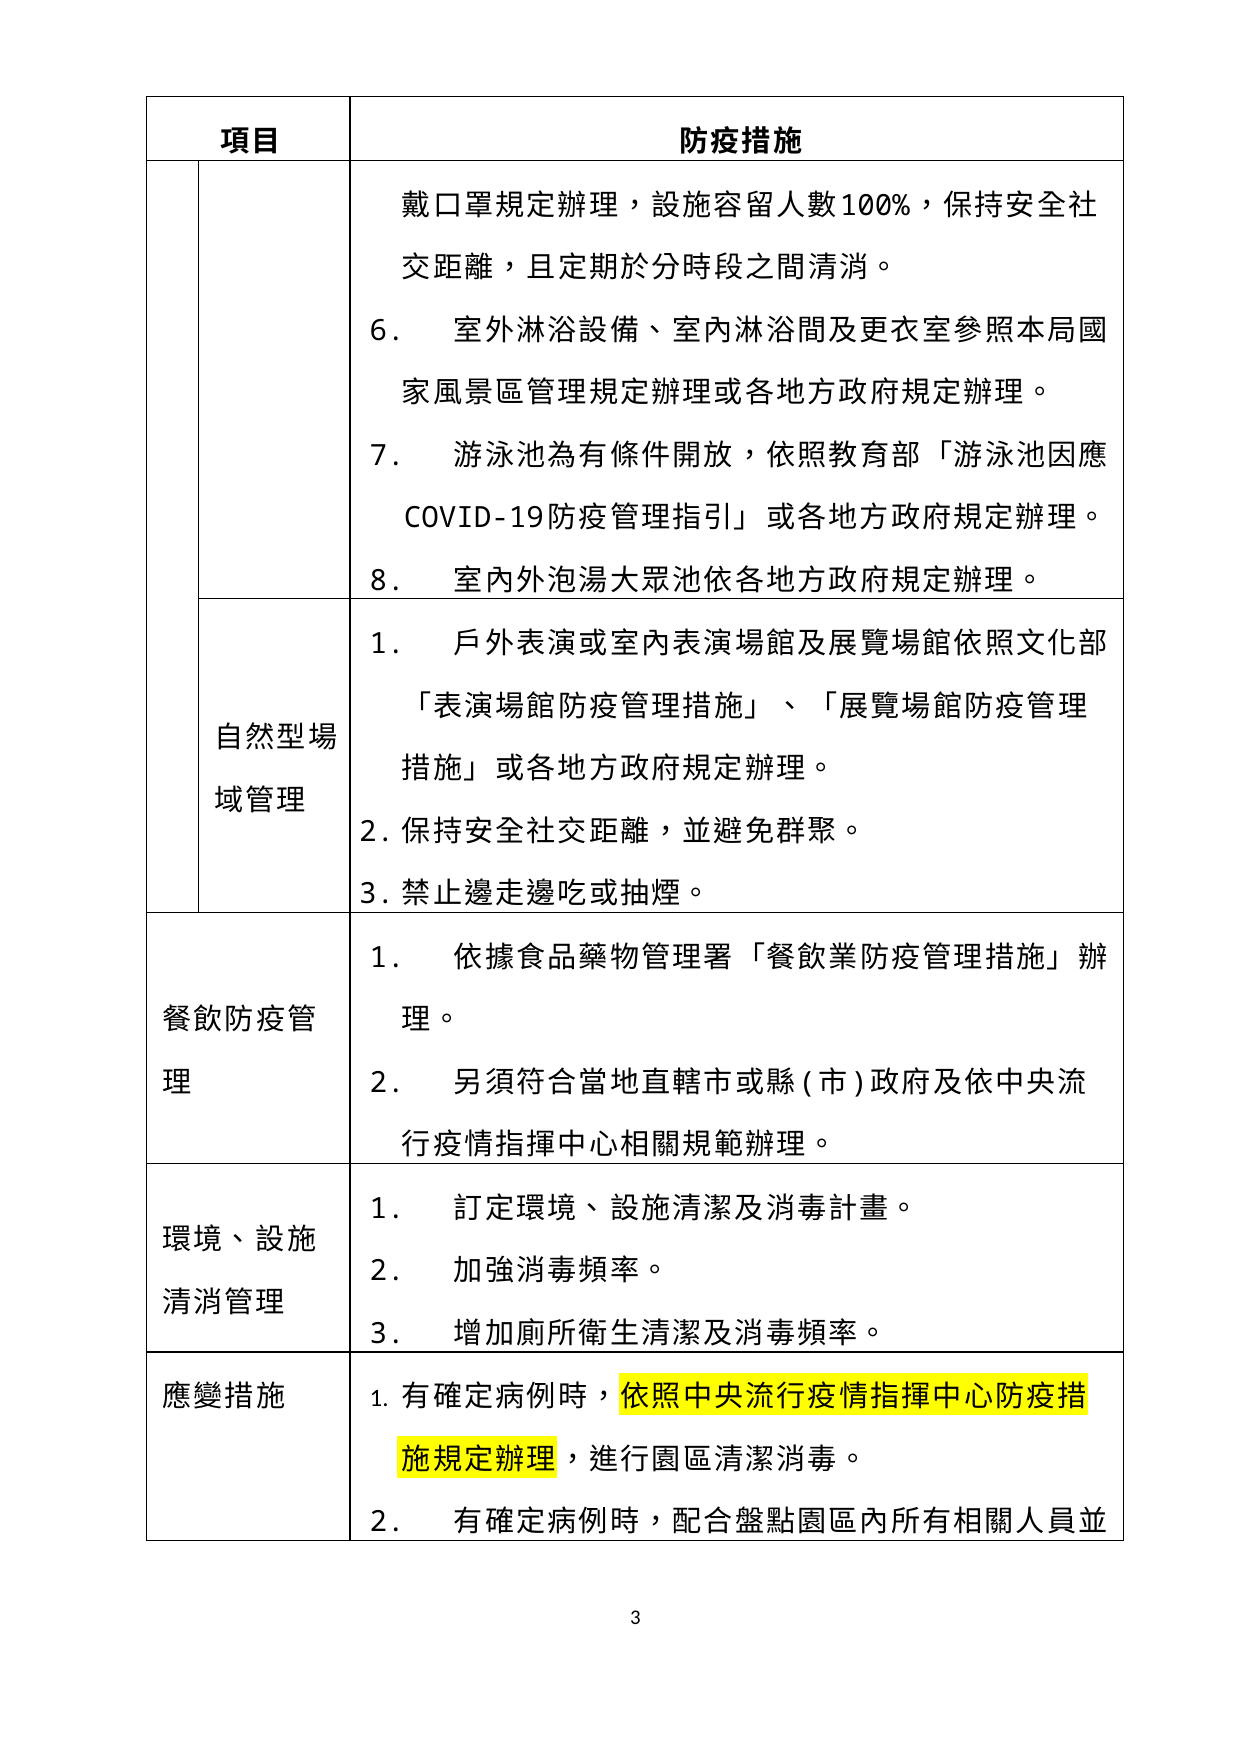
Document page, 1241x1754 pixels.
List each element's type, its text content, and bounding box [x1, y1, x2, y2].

table_header 防疫措施 [351, 97, 1123, 160]
table_cell 應變措施 [147, 1353, 349, 1540]
table_header 項目 [147, 97, 349, 160]
table_cell [199, 161, 349, 598]
table_cell 戶外表演或室內表演場館及展覽場館依照文化部「表演場館防疫管理措施」、「展覽場館防疫管理措施」或各地方政府規定辦理。 保持安全社交距離，並避免群聚。 禁止邊走邊吃或抽煙。 [351, 599, 1123, 912]
table_cell 戴口罩規定辦理，設施容留人數100%，保持安全社交距離，且定期於分時段之間清消。 室外淋浴設備、室內淋浴間及更衣室參照本局國家風景區管理規定辦理或各地方政府規定辦理。 游泳池為有條件開放，依照教育部「游泳池因應COVID-19防疫管理指引」或各地方政府規定辦理。 室內外泡湯大眾池依各地方政府規定辦理。 [351, 161, 1123, 598]
table_cell 訂定環境、設施清潔及消毒計畫。 加強消毒頻率。 增加廁所衛生清潔及消毒頻率。 [351, 1164, 1123, 1351]
table_cell 有確定病例時，依照中央流行疫情指揮中心防疫措施規定辦理，進行園區清潔消毒。 有確定病例時，配合盤點園區內所有相關人員並 [351, 1353, 1123, 1540]
table_cell 餐飲防疫管理 [147, 913, 349, 1163]
table_cell 環境、設施清消管理 [147, 1164, 349, 1351]
table_cell 依據食品藥物管理署「餐飲業防疫管理措施」辦理。 另須符合當地直轄市或縣(市)政府及依中央流行疫情指揮中心相關規範辦理。 [351, 913, 1123, 1163]
table_cell [147, 161, 198, 912]
table_cell 自然型場域管理 [199, 599, 349, 912]
